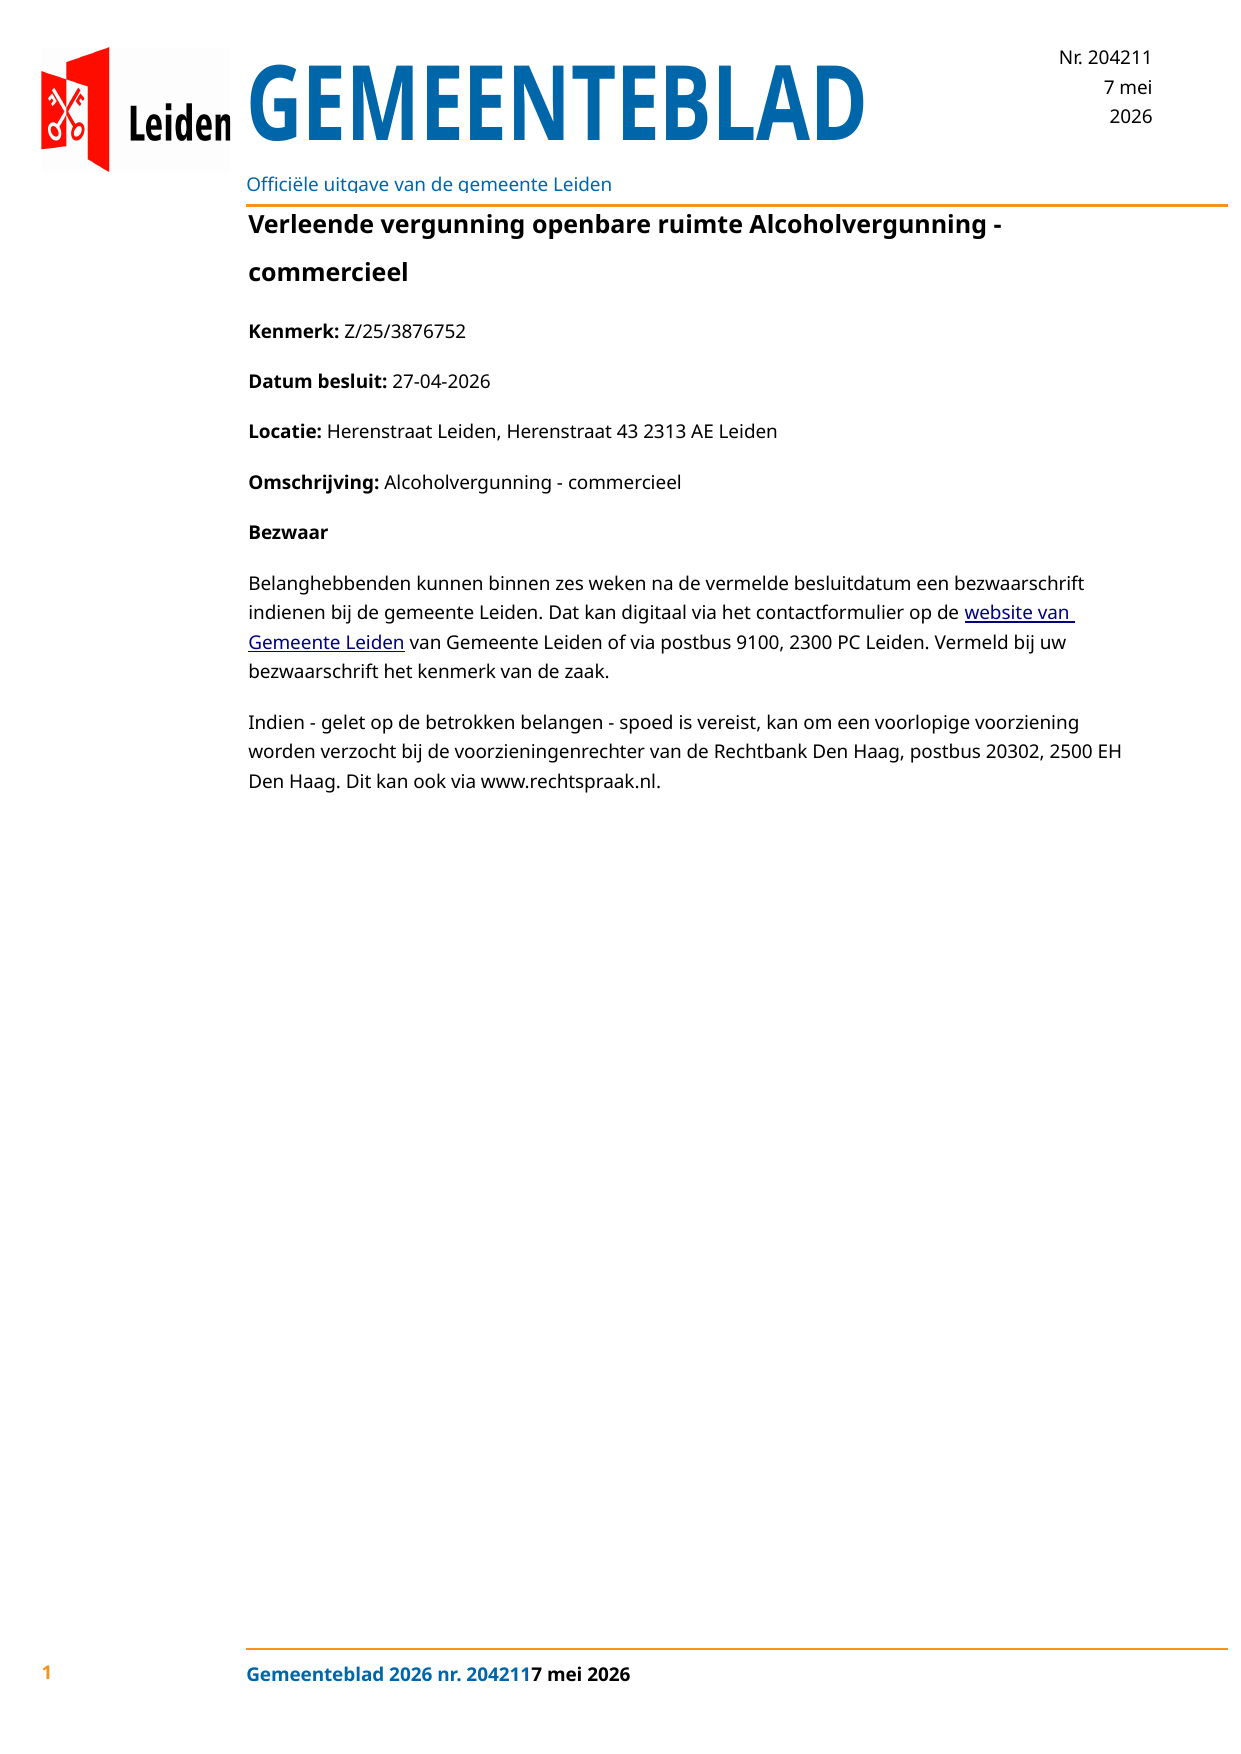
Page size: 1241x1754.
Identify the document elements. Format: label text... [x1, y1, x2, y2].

text Kenmerk: Z/25/3876752 [248, 318, 1152, 344]
text Datum besluit: 27-04-2026 [248, 368, 1152, 394]
text Verleende vergunning openbare ruimte Alcoholvergunning - commercieel [248, 207, 1152, 288]
text Belanghebbenden kunnen binnen zes weken na de vermelde besluitdatum een bezwaarschrift indienen bij de gemeente Leiden. Dat kan digitaal via het contactformulier op de website van Gemeente Leiden van Gemeente Leiden of via postbus 9100, 2300 PC Leiden. Vermeld bij uw bezwaarschrift het kenmerk van de zaak. [248, 570, 1152, 684]
text Locatie: Herenstraat Leiden, Herenstraat 43 2313 AE Leiden [248, 419, 1152, 444]
text Indien - gelet op de betrokken belangen - spoed is vereist, kan om een voorlopige voorziening worden verzocht bij de voorzieningenrechter van de Rechtbank Den Haag, postbus 20302, 2500 EH Den Haag. Dit kan ook via www.rechtspraak.nl. [248, 709, 1152, 794]
text Bezwaar [248, 519, 1152, 545]
picture [41, 47, 231, 172]
text Omschrijving: Alcoholvergunning - commercieel [248, 469, 1152, 495]
